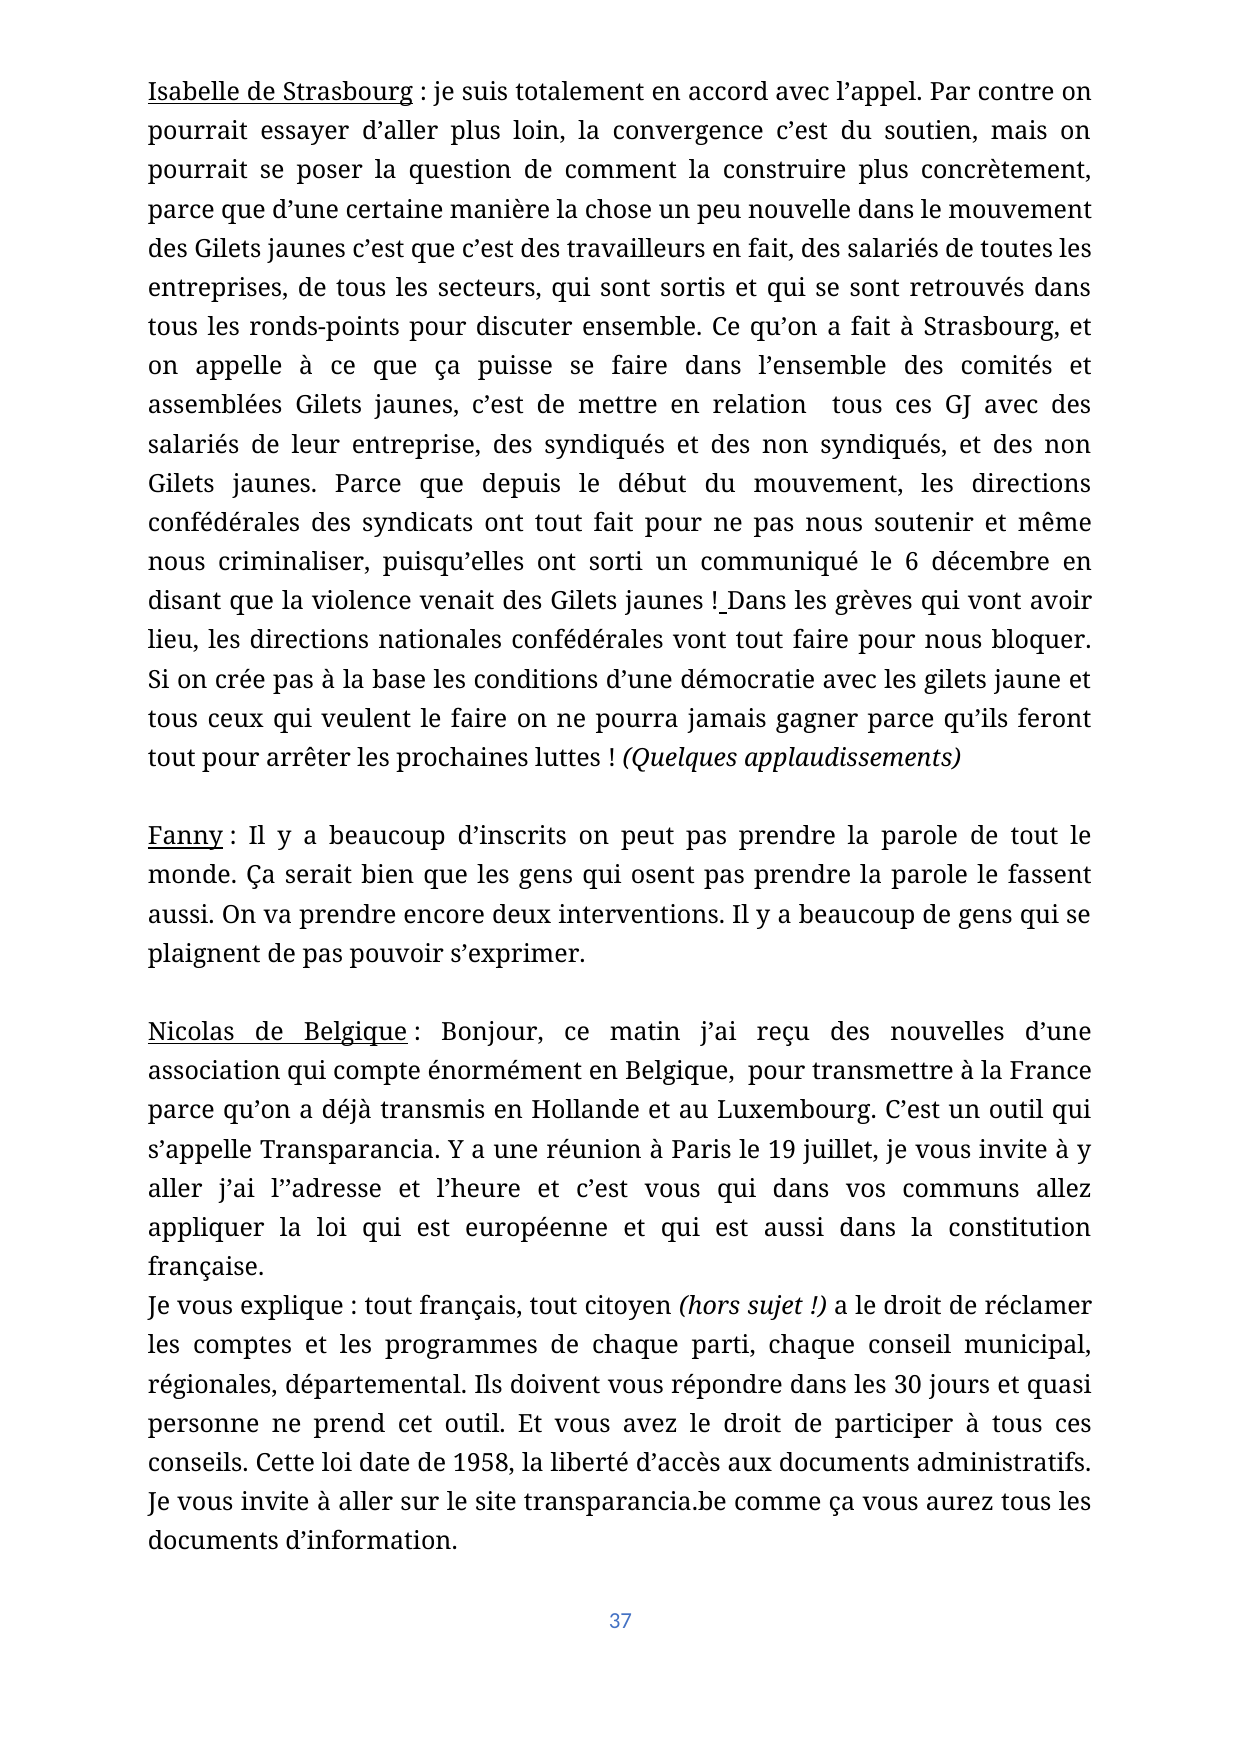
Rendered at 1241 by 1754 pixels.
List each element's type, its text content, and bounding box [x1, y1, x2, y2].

text Je vous explique : tout français, tout citoyen (hors sujet !) a le droit de réclamer les comptes et les programmes de chaque parti, chaque conseil municipal, régionales, départemental. Ils doivent vous répondre dans les 30 jours et quasi personne ne prend cet outil. Et vous avez le droit de participer à tous ces conseils. Cette loi date de 1958, la liberté d’accès aux documents administratifs. Je vous invite à aller sur le site transparancia.be comme ça vous aurez tous les documents d’information. [148, 1288, 1093, 1557]
text Fanny : Il y a beaucoup d’inscrits on peut pas prendre la parole de tout le monde. Ça serait bien que les gens qui osent pas prendre la parole le fassent aussi. On va prendre encore deux interventions. Il y a beaucoup de gens qui se plaignent de pas pouvoir s’exprimer. [148, 818, 1093, 969]
text Nicolas de Belgique : Bonjour, ce matin j’ai reçu des nouvelles d’une association qui compte énormément en Belgique, pour transmettre à la France parce qu’on a déjà transmis en Hollande et au Luxembourg. C’est un outil qui s’appelle Transparancia. Y a une réunion à Paris le 19 juillet, je vous invite à y aller j’ai l’’adresse et l’heure et c’est vous qui dans vos communs allez appliquer la loi qui est européenne et qui est aussi dans la constitution française. [148, 1014, 1093, 1283]
text Isabelle de Strasbourg : je suis totalement en accord avec l’appel. Par contre on pourrait essayer d’aller plus loin, la convergence c’est du soutien, mais on pourrait se poser la question de comment la construire plus concrètement, parce que d’une certaine manière la chose un peu nouvelle dans le mouvement des Gilets jaunes c’est que c’est des travailleurs en fait, des salariés de toutes les entreprises, de tous les secteurs, qui sont sortis et qui se sont retrouvés dans tous les ronds-points pour discuter ensemble. Ce qu’on a fait à Strasbourg, et on appelle à ce que ça puisse se faire dans l’ensemble des comités et assemblées Gilets jaunes, c’est de mettre en relation tous ces GJ avec des salariés de leur entreprise, des syndiqués et des non syndiqués, et des non Gilets jaunes. Parce que depuis le début du mouvement, les directions confédérales des syndicats ont tout fait pour ne pas nous soutenir et même nous criminaliser, puisqu’elles ont sorti un communiqué le 6 décembre en disant que la violence venait des Gilets jaunes ! Dans les grèves qui vont avoir lieu, les directions nationales confédérales vont tout faire pour nous bloquer. Si on crée pas à la base les conditions d’une démocratie avec les gilets jaune et tous ceux qui veulent le faire on ne pourra jamais gagner parce qu’ils feront tout pour arrêter les prochaines luttes ! (Quelques applaudissements) [148, 74, 1093, 774]
